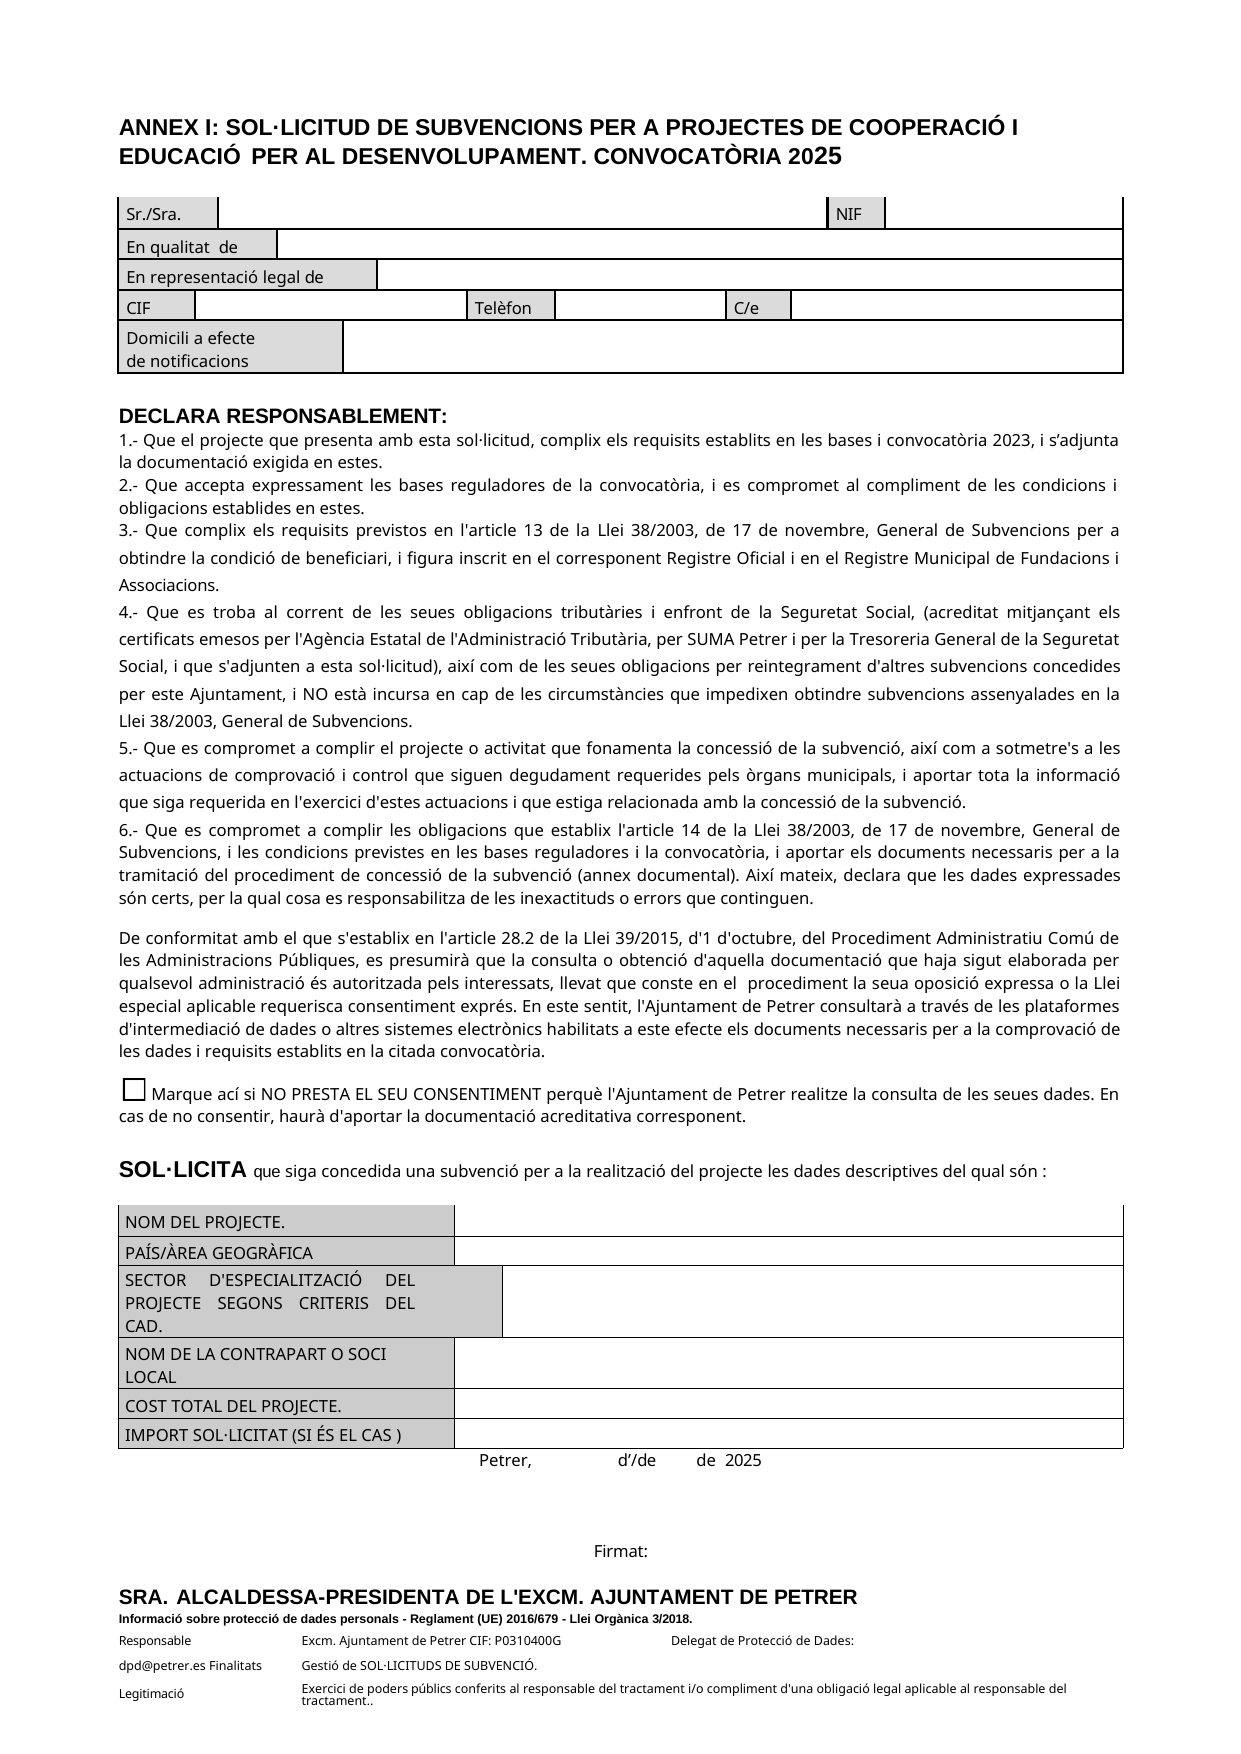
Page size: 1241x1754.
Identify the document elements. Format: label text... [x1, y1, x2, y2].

text 1.- Que el projecte que presenta amb esta sol·licitud, complix els requisits establits en les bases i convocatòria 2023, i s’adjunta la documentació exigida en estes. [118, 428, 1120, 474]
table_cell [196, 291, 377, 319]
table_cell IMPORT SOL·LICITAT (SI ÉS EL CAS ) [119, 1419, 454, 1448]
subtitle SRA. ALCALDESSA-PRESIDENTA DE L'EXCM. AJUNTAMENT DE PETRER [118, 1585, 1136, 1609]
table_cell [455, 1419, 1123, 1448]
table_cell COST TOTAL DEL PROJECTE. [119, 1389, 454, 1418]
table_cell Telèfon [468, 291, 554, 319]
table_cell SECTOR D'ESPECIALITZACIÓ DEL PROJECTE SEGONS CRITERIS DEL CAD. [119, 1266, 502, 1337]
subtitle DECLARA RESPONSABLEMENT: [118, 404, 1136, 428]
text Legitimació [118, 1687, 188, 1701]
table_cell [455, 1389, 1123, 1418]
table_cell [377, 291, 466, 319]
table_cell [278, 230, 377, 258]
text Marque ací si NO PRESTA EL SEU CONSENTIMENT perquè l'Ajuntament de Petrer realitze la consulta de les seues dades. En cas de no consentir, haurà d'aportar la documentació acreditativa corresponent. [118, 1079, 1121, 1128]
table_cell [377, 230, 1122, 258]
text Firmat: [106, 1539, 1135, 1562]
table_cell [503, 1266, 1123, 1337]
table_cell CIF [119, 291, 194, 319]
table_cell [378, 260, 1122, 289]
table_header [455, 1205, 1123, 1236]
table_header NIF [829, 197, 884, 228]
picture [122, 1078, 146, 1101]
text Responsable Excm. Ajuntament de Petrer CIF: P0310400G Delegat de Protecció de Dades: dpd@petrer.es Finalitats Gestió de SOL·LICITUDS DE SUBVENCIÓ. [118, 1632, 861, 1674]
table_cell Domicili a efecte de notificacions [119, 321, 342, 372]
table_header [219, 197, 377, 228]
table_cell [455, 1338, 1123, 1388]
table_header [377, 197, 826, 228]
table_cell PAÍS/ÀREA GEOGRÀFICA [119, 1237, 454, 1265]
title ANNEX I: SOL·LICITUD DE SUBVENCIONS PER A PROJECTES DE COOPERACIÓ I EDUCACIÓ PER AL DESENVOLUPAMENT. CONVOCATÒRIA 2025 [118, 114, 1136, 169]
table_header [886, 197, 1122, 228]
text 2.- Que accepta expressament les bases reguladores de la convocatòria, i es compromet al compliment de les condicions i obligacions establides en estes. [118, 474, 1119, 519]
text 5.- Que es compromet a complir el projecte o activitat que fonamenta la concessió de la subvenció, així com a sotmetre's a les actuacions de comprovació i control que siguen degudament requerides pels òrgans municipals, i aportar tota la informació que siga requerida en l'exercici d'estes actuacions i que estiga relacionada amb la concessió de la subvenció. [118, 737, 1122, 814]
table_cell NOM DE LA CONTRAPART O SOCI LOCAL [119, 1338, 454, 1388]
table_cell C/e [727, 291, 790, 319]
text Exercici de poders públics conferits al responsable del tractament i/o compliment d'una obligació legal aplicable al responsable del tractament.. [301, 1683, 1136, 1709]
text Petrer, d’/de de 2025 [106, 1448, 1135, 1471]
table_header Sr./Sra. [119, 197, 217, 228]
text Informació sobre protecció de dades personals - Reglament (UE) 2016/679 - Llei Orgànica 3/2018. [118, 1612, 1136, 1626]
text De conformitat amb el que s'establix en l'article 28.2 de la Llei 39/2015, d'1 d'octubre, del Procediment Administratiu Comú de les Administracions Públiques, es presumirà que la consulta o obtenció d'aquella documentació que haja sigut elaborada per qualsevol administració és autoritzada pels interessats, llevat que conste en el procediment la seua oposició expressa o la Llei especial aplicable requerisca consentiment exprés. En este sentit, l'Ajuntament de Petrer consultarà a través de les plataformes d'intermediació de dades o altres sistemes electrònics habilitats a este efecte els documents necessaris per a la comprovació de les dades i requisits establits en la citada convocatòria. [118, 926, 1121, 1063]
text 4.- Que es troba al corrent de les seues obligacions tributàries i enfront de la Seguretat Social, (acreditat mitjançant els certificats emesos per l'Agència Estatal de l'Administració Tributària, per SUMA Petrer i per la Tresoreria General de la Seguretat Social, i que s'adjunten a esta sol·licitud), així com de les seues obligacions per reintegrament d'altres subvencions concedides per este Ajuntament, i NO està incursa en cap de les circumstàncies que impedixen obtindre subvencions assenyalades en la Llei 38/2003, General de Subvencions. [118, 601, 1122, 732]
table_header NOM DEL PROJECTE. [119, 1205, 454, 1236]
table_cell [377, 321, 1122, 372]
table_cell En qualitat de [119, 230, 276, 258]
table_cell [455, 1237, 1123, 1265]
text 6.- Que es compromet a complir les obligacions que establix l'article 14 de la Llei 38/2003, de 17 de novembre, General de Subvencions, i les condicions previstes en les bases reguladores i la convocatòria, i aportar els documents necessaris per a la tramitació del procediment de concessió de la subvenció (annex documental). Així mateix, declara que les dades expressades són certs, per la qual cosa es responsabilitza de les inexactituds o errors que continguen. [118, 818, 1122, 909]
text SOL·LICITA que siga concedida una subvenció per a la realització del projecte les dades descriptives del qual són : [118, 1156, 1136, 1182]
text 3.- Que complix els requisits previstos en l'article 13 de la Llei 38/2003, de 17 de novembre, General de Subvencions per a obtindre la condició de beneficiari, i figura inscrit en el corresponent Registre Oficial i en el Registre Municipal de Fundacions i Associacions. [118, 519, 1120, 596]
table_cell [344, 321, 377, 372]
table_cell [556, 291, 725, 319]
table_cell [792, 291, 1122, 319]
table_cell En representació legal de [119, 260, 376, 289]
